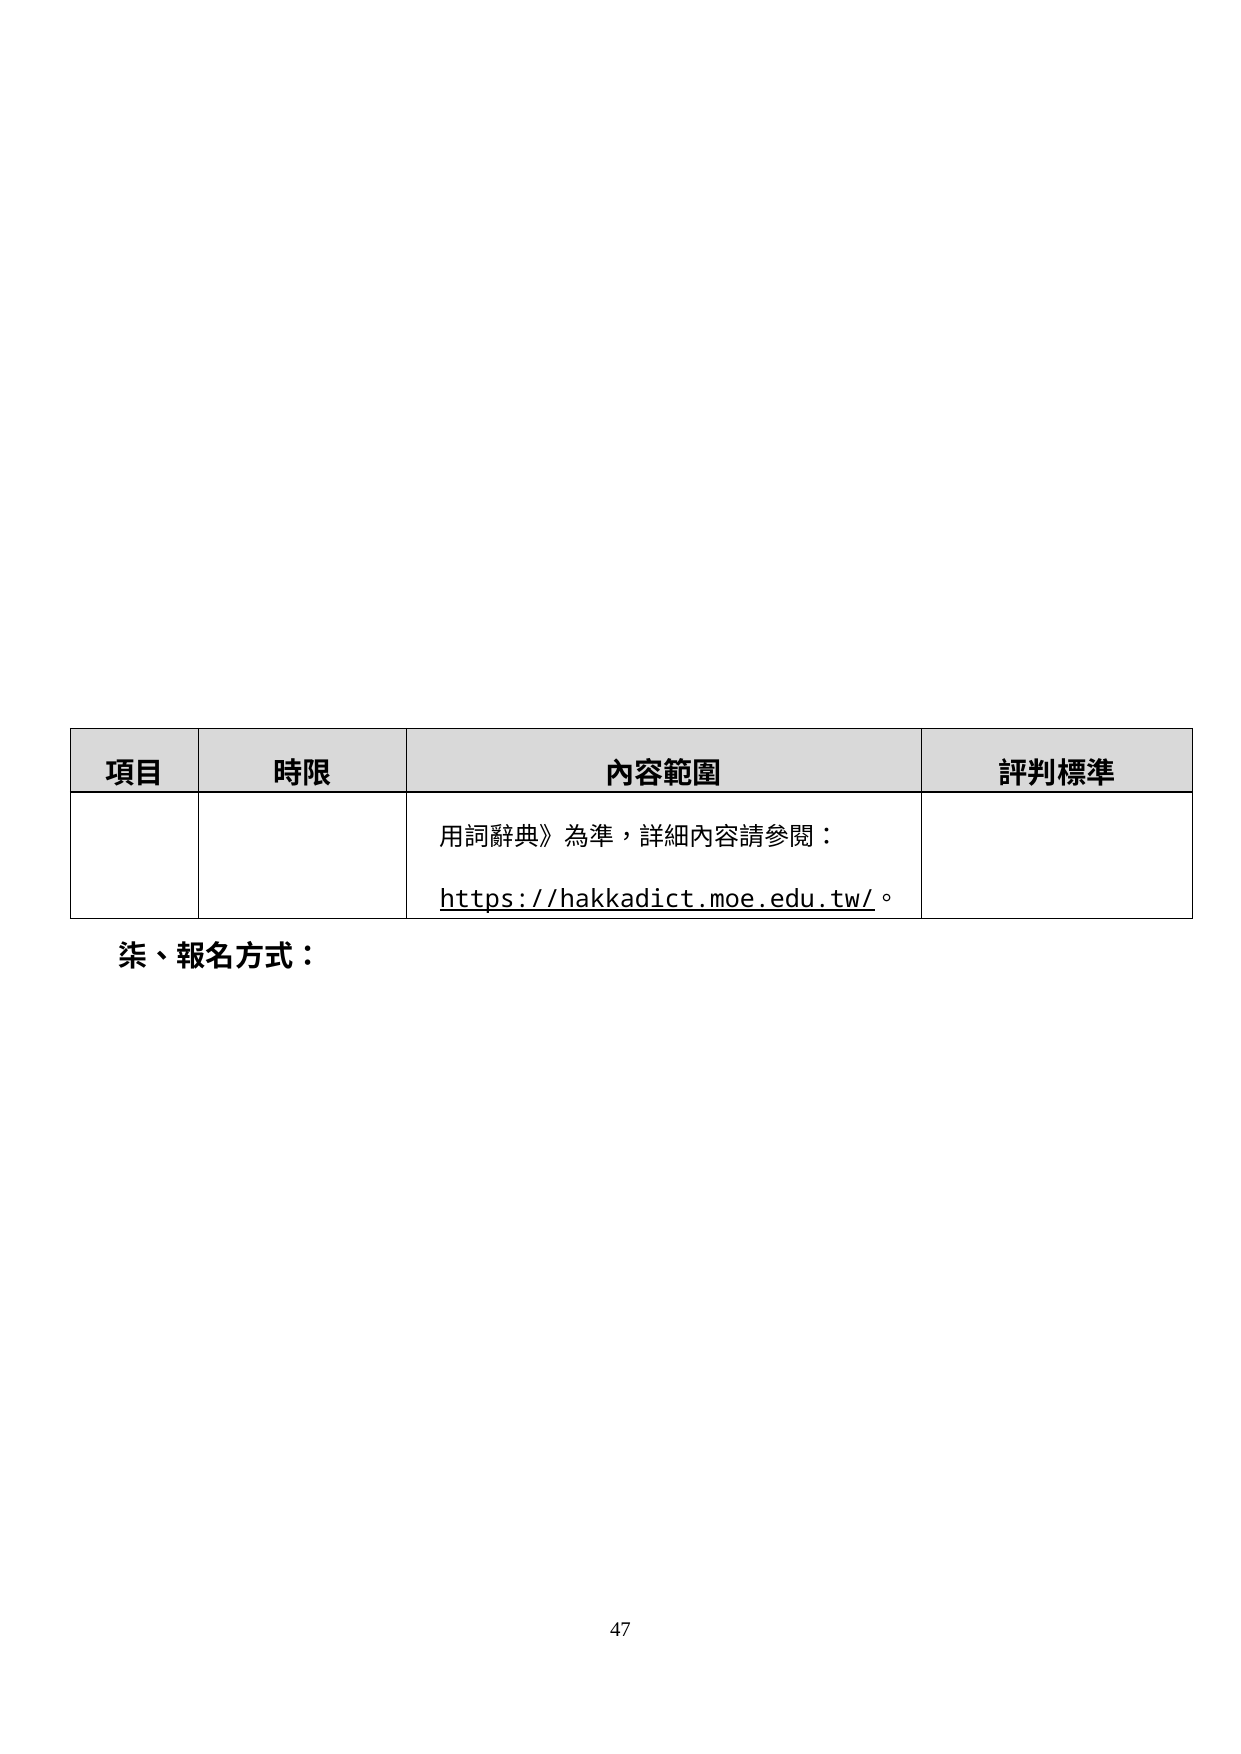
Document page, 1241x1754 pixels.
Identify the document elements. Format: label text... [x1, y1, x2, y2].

table_cell [199, 793, 406, 917]
table_header 時限 [199, 729, 406, 791]
table_cell [71, 793, 198, 917]
table_cell [922, 793, 1192, 917]
table_header 內容範圍 [407, 729, 921, 791]
table_cell 200字（漢字書寫標音、標音書寫漢字各100字），限用藍、黑色原子筆或鋼筆書寫，塗改不計分。 拼音以教育部101年9月12日臺語字第1010161610號函修正公布之「客家語拼音方案」為準，詳細內容請參閱：https://bit.ly/2Iog8Jw。 漢字使用依教育部公布之《臺灣客家語常用詞辭典》為準，詳細內容請參閱：https://hakkadict.moe.edu.tw/。 [407, 793, 921, 917]
table_header 項目 [71, 729, 198, 791]
table_header 評判標準 [922, 729, 1192, 791]
text 柒、報名方式： [118, 932, 1122, 974]
